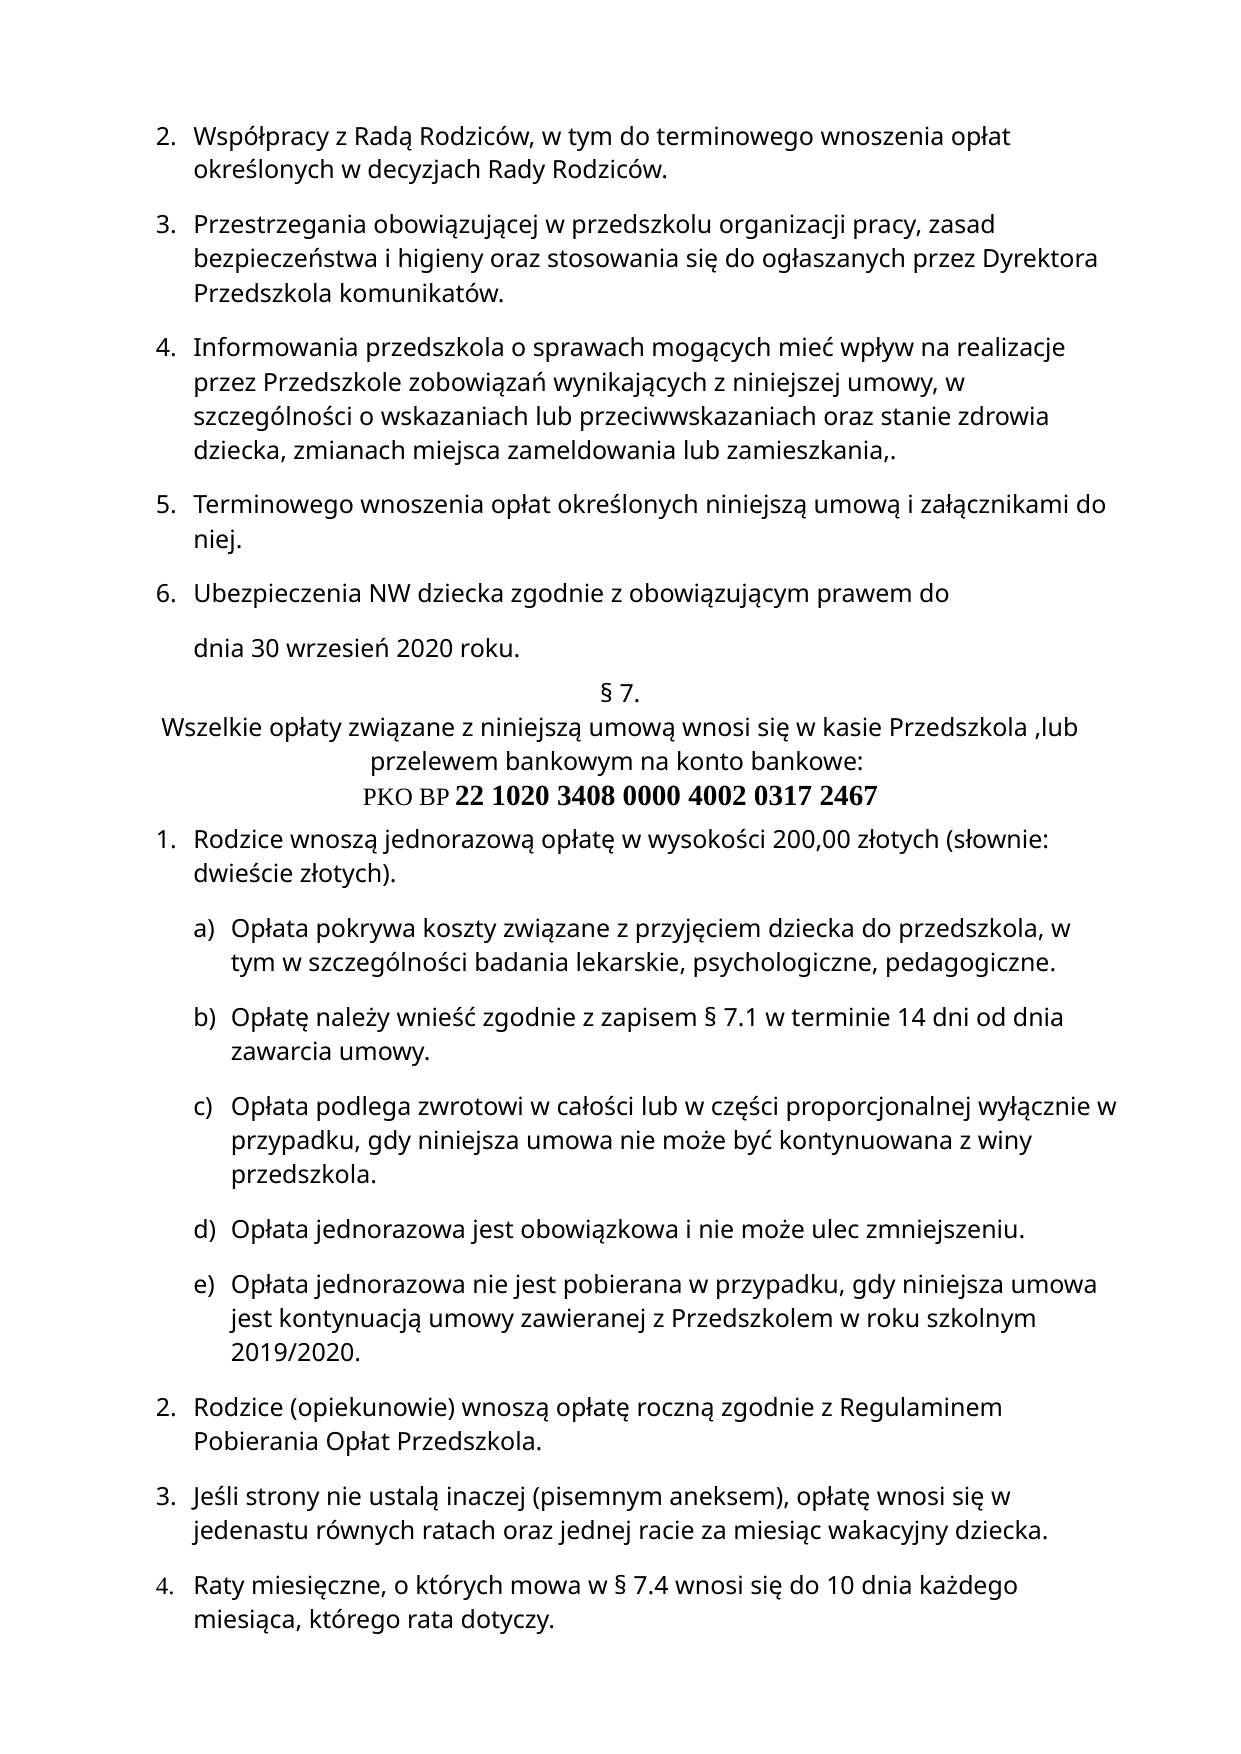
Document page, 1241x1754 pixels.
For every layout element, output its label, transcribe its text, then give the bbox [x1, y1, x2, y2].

list dnia 30 wrzesień 2020 roku. [156, 631, 1122, 665]
list Współpracy z Radą Rodziców, w tym do terminowego wnoszenia opłat określonych w decyzjach Rady Rodziców. [156, 118, 1122, 186]
list Raty miesięczne, o których mowa w § 7.4 wnosi się do 10 dnia każdego miesiąca, którego rata dotyczy. [156, 1567, 1122, 1636]
list Ubezpieczenia NW dziecka zgodnie z obowiązującym prawem do [156, 576, 1122, 610]
text Wszelkie opłaty związane z niniejszą umową wnosi się w kasie Przedszkola ,lub przelewem bankowym na konto bankowe: [118, 709, 1122, 778]
list Opłata podlega zwrotowi w całości lub w części proporcjonalnej wyłącznie w przypadku, gdy niniejsza umowa nie może być kontynuowana z winy przedszkola. [193, 1088, 1122, 1191]
list Opłatę należy wnieść zgodnie z zapisem § 7.1 w terminie 14 dni od dnia zawarcia umowy. [193, 999, 1122, 1068]
list Opłata jednorazowa jest obowiązkowa i nie może ulec zmniejszeniu. [193, 1212, 1122, 1246]
list Rodzice wnoszą jednorazową opłatę w wysokości 200,00 złotych (słownie: dwieście złotych). [156, 822, 1122, 890]
list Opłata jednorazowa nie jest pobierana w przypadku, gdy niniejsza umowa jest kontynuacją umowy zawieranej z Przedszkolem w roku szkolnym 2019/2020. [193, 1266, 1122, 1369]
text PKO BP 22 1020 3408 0000 4002 0317 2467 [118, 778, 1122, 811]
list Rodzice (opiekunowie) wnoszą opłatę roczną zgodnie z Regulaminem Pobierania Opłat Przedszkola. [156, 1389, 1122, 1458]
list Jeśli strony nie ustalą inaczej (pisemnym aneksem), opłatę wnosi się w jedenastu równych ratach oraz jednej racie za miesiąc wakacyjny dziecka. [156, 1478, 1122, 1547]
list Informowania przedszkola o sprawach mogących mieć wpływ na realizacje przez Przedszkole zobowiązań wynikających z niniejszej umowy, w szczególności o wskazaniach lub przeciwwskazaniach oraz stanie zdrowia dziecka, zmianach miejsca zameldowania lub zamieszkania,. [156, 330, 1122, 466]
list Przestrzegania obowiązującej w przedszkolu organizacji pracy, zasad bezpieczeństwa i higieny oraz stosowania się do ogłaszanych przez Dyrektora Przedszkola komunikatów. [156, 207, 1122, 309]
text § 7. [118, 676, 1122, 709]
list Terminowego wnoszenia opłat określonych niniejszą umową i załącznikami do niej. [156, 487, 1122, 555]
list Opłata pokrywa koszty związane z przyjęciem dziecka do przedszkola, w tym w szczególności badania lekarskie, psychologiczne, pedagogiczne. [193, 911, 1122, 979]
